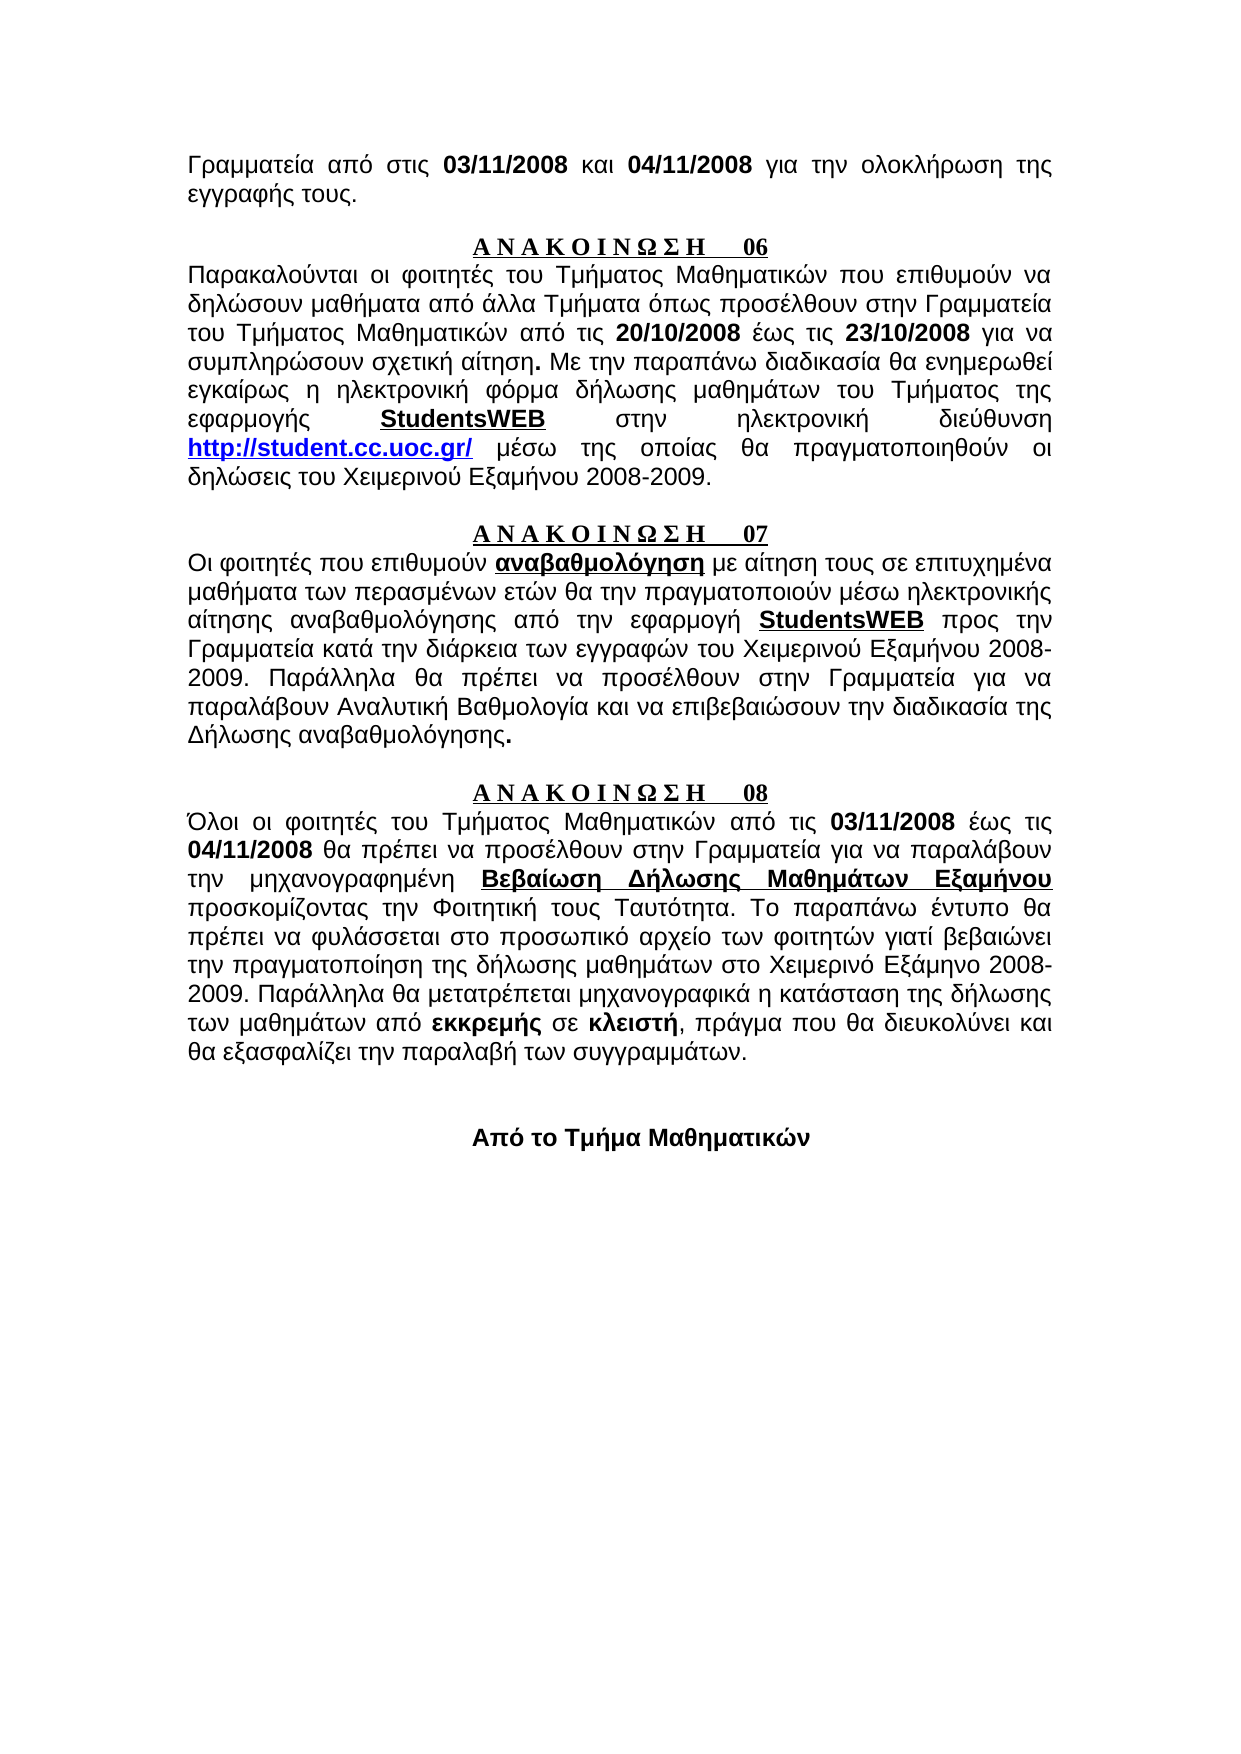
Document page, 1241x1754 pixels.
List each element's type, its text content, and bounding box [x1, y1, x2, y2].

text Οι φοιτητές που επιθυμούν αναβαθμολόγηση με αίτηση τους σε επιτυχημένα μαθήματα των περασμένων ετών θα την πραγματοποιούν μέσω ηλεκτρονικής αίτησης αναβαθμολόγησης από την εφαρμογή StudentsWEB προς την Γραμματεία κατά την διάρκεια των εγγραφών του Χειμερινού Εξαμήνου 2008-2009. Παράλληλα θα πρέπει να προσέλθουν στην Γραμματεία για να παραλάβουν Αναλυτική Βαθμολογία και να επιβεβαιώσουν την διαδικασία της Δήλωσης αναβαθμολόγησης. [187, 548, 1053, 749]
text Α Ν Α Κ Ο Ι Ν Ω Σ Η 08 [187, 778, 1053, 807]
text Α Ν Α Κ Ο Ι Ν Ω Σ Η 06 [187, 232, 1053, 260]
text Γραμματεία από στις 03/11/2008 και 04/11/2008 για την ολοκλήρωση της εγγραφής τους. [187, 150, 1053, 207]
text Από το Τμήμα Μαθηματικών [187, 1123, 1053, 1152]
text Α Ν Α Κ Ο Ι Ν Ω Σ Η 07 [187, 519, 1053, 548]
text Όλοι οι φοιτητές του Τμήματος Μαθηματικών από τις 03/11/2008 έως τις 04/11/2008 θα πρέπει να προσέλθουν στην Γραμματεία για να παραλάβουν την μηχανογραφημένη Βεβαίωση Δήλωσης Μαθημάτων Εξαμήνου προσκομίζοντας την Φοιτητική τους Ταυτότητα. Το παραπάνω έντυπο θα πρέπει να φυλάσσεται στο προσωπικό αρχείο των φοιτητών γιατί βεβαιώνει την πραγματοποίηση της δήλωσης μαθημάτων στο Χειμερινό Εξάμηνο 2008-2009. Παράλληλα θα μετατρέπεται μηχανογραφικά η κατάσταση της δήλωσης των μαθημάτων από εκκρεμής σε κλειστή, πράγμα που θα διευκολύνει και θα εξασφαλίζει την παραλαβή των συγγραμμάτων. [187, 807, 1053, 1065]
text Παρακαλούνται οι φοιτητές του Τμήματος Μαθηματικών που επιθυμούν να δηλώσουν μαθήματα από άλλα Τμήματα όπως προσέλθουν στην Γραμματεία του Τμήματος Μαθηματικών από τις 20/10/2008 έως τις 23/10/2008 για να συμπληρώσουν σχετική αίτηση. Με την παραπάνω διαδικασία θα ενημερωθεί εγκαίρως η ηλεκτρονική φόρμα δήλωσης μαθημάτων του Τμήματος της εφαρμογής StudentsWEB στην ηλεκτρονική διεύθυνση http://student.cc.uoc.gr/ μέσω της οποίας θα πραγματοποιηθούν οι δηλώσεις του Χειμερινού Εξαμήνου 2008-2009. [187, 260, 1053, 490]
